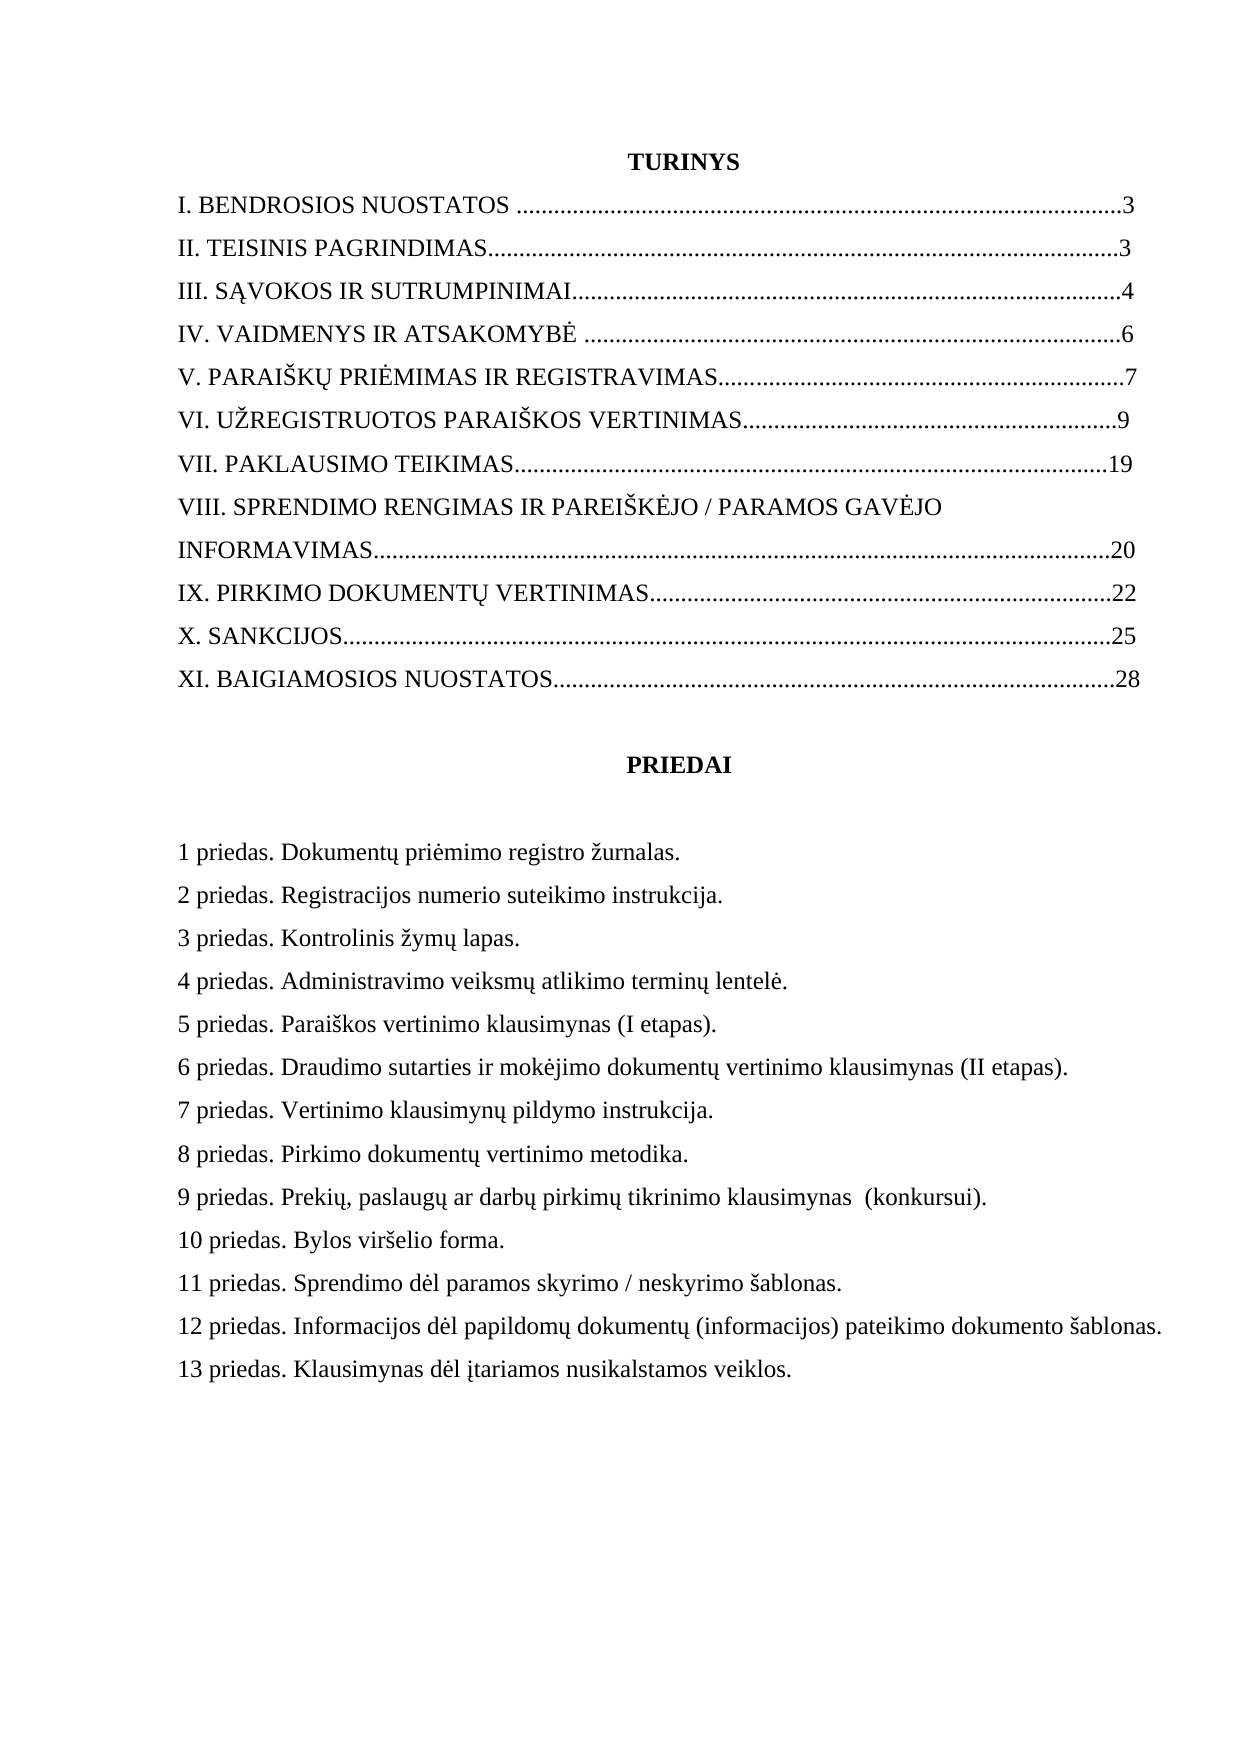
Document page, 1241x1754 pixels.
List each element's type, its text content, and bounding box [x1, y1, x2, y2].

text 8 priedas. Pirkimo dokumentų vertinimo metodika. [177, 1139, 1181, 1167]
text III. SĄVOKOS IR SUTRUMPINIMAI........................................................................................4 [177, 276, 1181, 305]
text XI. BAIGIAMOSIOS NUOSTATOS..........................................................................................28 [177, 664, 1181, 693]
text 3 priedas. Kontrolinis žymų lapas. [177, 923, 1181, 952]
text 11 priedas. Sprendimo dėl paramos skyrimo / neskyrimo šablonas. [177, 1268, 1181, 1297]
text 7 priedas. Vertinimo klausimynų pildymo instrukcija. [177, 1096, 1181, 1124]
text 9 priedas. Prekių, paslaugų ar darbų pirkimų tikrinimo klausimynas (konkursui). [177, 1182, 1181, 1211]
text IX. PIRKIMO DOKUMENTŲ VERTINIMAS..........................................................................22 [177, 578, 1181, 607]
text VI. UŽREGISTRUOTOS PARAIŠKOS VERTINIMAS............................................................9 [177, 406, 1181, 434]
text 10 priedas. Bylos viršelio forma. [177, 1225, 1181, 1254]
text 4 priedas. Administravimo veiksmų atlikimo terminų lentelė. [177, 966, 1181, 995]
text 13 priedas. Klausimynas dėl įtariamos nusikalstamos veiklos. [177, 1354, 1181, 1383]
text 12 priedas. Informacijos dėl papildomų dokumentų (informacijos) pateikimo dokumento šablonas. [177, 1311, 1181, 1340]
text I. BENDROSIOS NUOSTATOS .................................................................................................3 [177, 190, 1181, 219]
text 6 priedas. Draudimo sutarties ir mokėjimo dokumentų vertinimo klausimynas (II etapas). [177, 1052, 1181, 1081]
text VII. PAKLAUSIMO TEIKIMAS...............................................................................................19 [177, 449, 1181, 477]
text VIII. SPRENDIMO RENGIMAS IR PAREIŠKĖJO / PARAMOS GAVĖJO [177, 492, 1181, 521]
text 1 priedas. Dokumentų priėmimo registro žurnalas. [177, 837, 1181, 866]
text PRIEDAI [177, 751, 1181, 779]
text IV. VAIDMENYS IR ATSAKOMYBĖ ......................................................................................6 [177, 319, 1181, 348]
text X. SANKCIJOS...........................................................................................................................25 [177, 621, 1181, 650]
text II. TEISINIS PAGRINDIMAS.....................................................................................................3 [177, 233, 1181, 262]
text V. PARAIŠKŲ PRIĖMIMAS IR REGISTRAVIMAS.................................................................7 [177, 362, 1181, 391]
text 5 priedas. Paraiškos vertinimo klausimynas (I etapas). [177, 1009, 1181, 1038]
text INFORMAVIMAS......................................................................................................................20 [177, 535, 1181, 564]
text TURINYS [177, 147, 1190, 176]
text 2 priedas. Registracijos numerio suteikimo instrukcija. [177, 880, 1181, 909]
